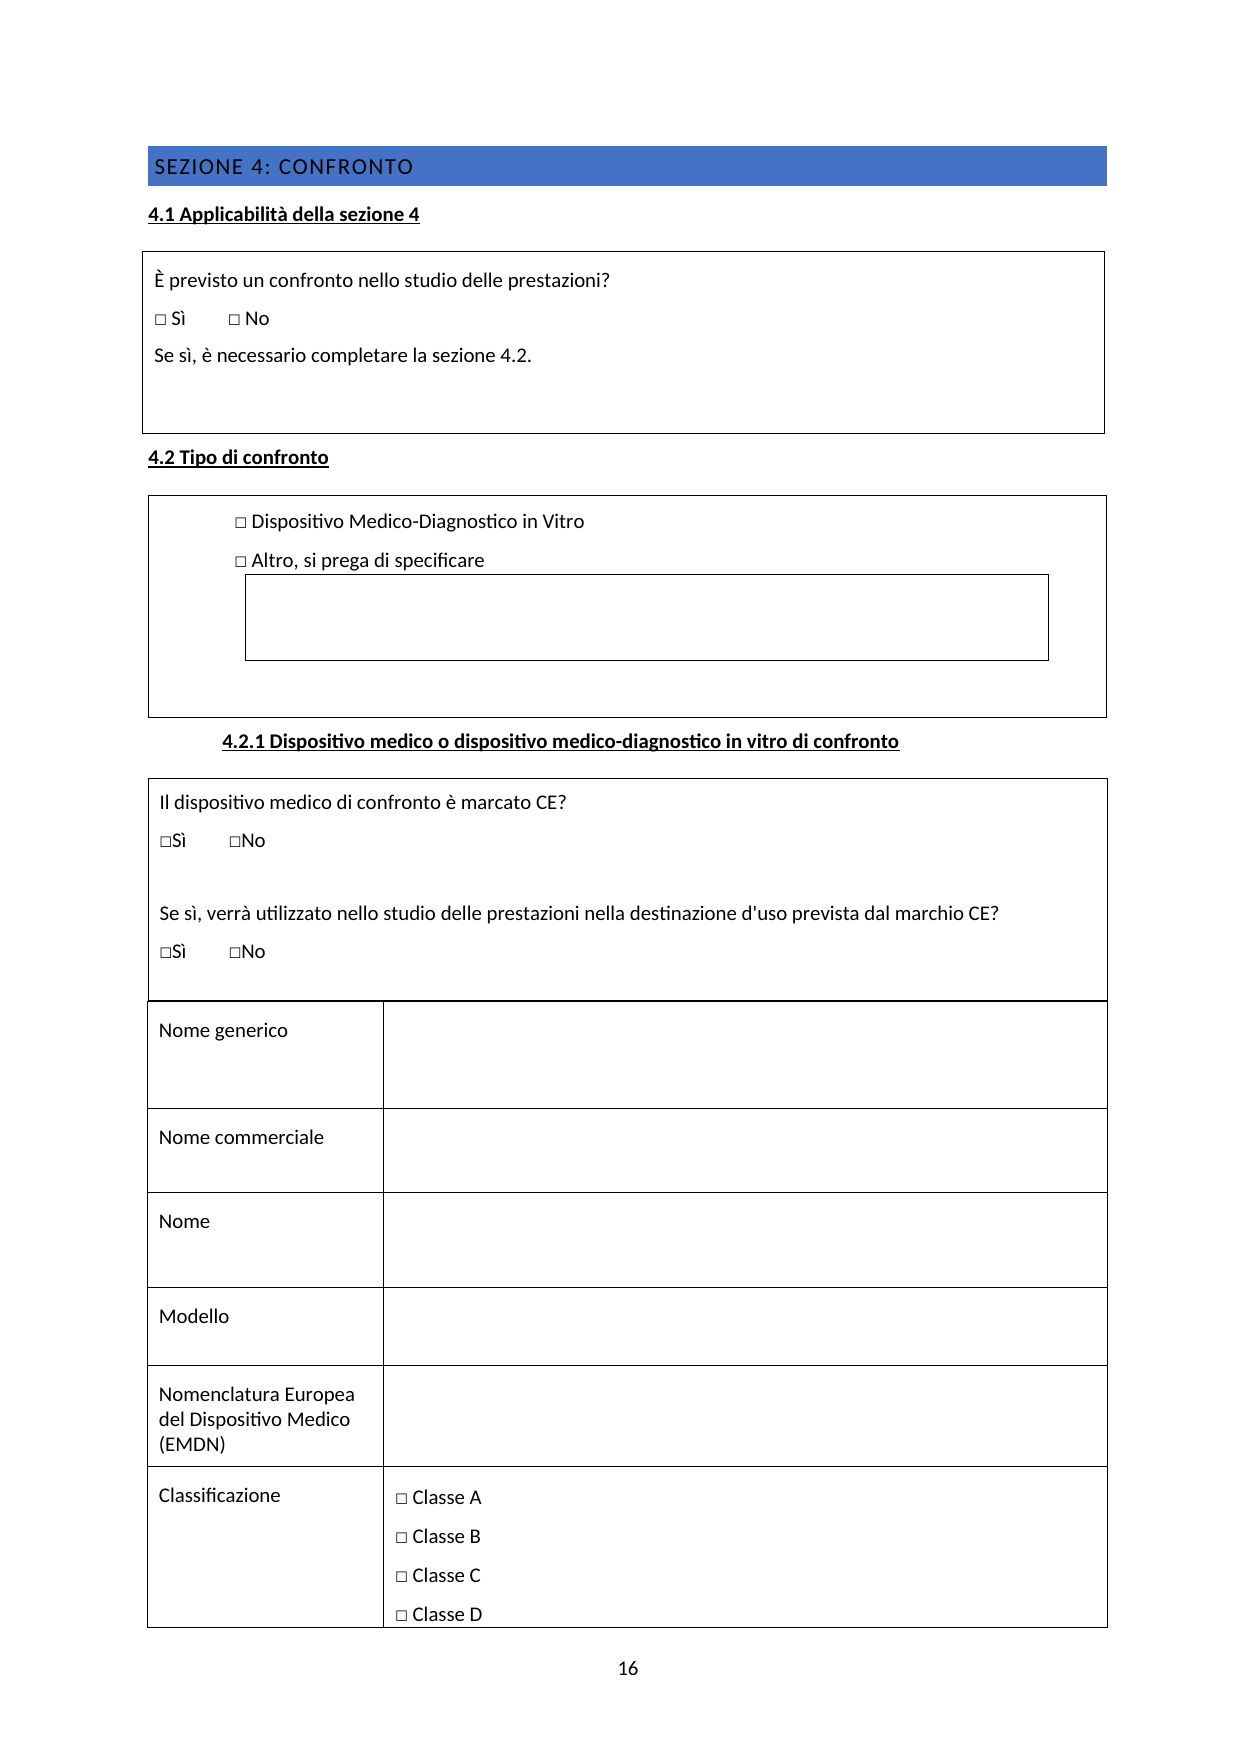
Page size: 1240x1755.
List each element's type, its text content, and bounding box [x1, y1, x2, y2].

table_cell Modello [148, 1288, 383, 1365]
text 4.1 Applicabilità della sezione 4 [148, 201, 1107, 226]
table_cell [384, 1366, 1107, 1466]
table_header [384, 1002, 1107, 1108]
table_cell [384, 1193, 1107, 1287]
table_header Nome generico [148, 1002, 383, 1108]
table_cell Nome [148, 1193, 383, 1287]
text 4.2.1 Dispositivo medico o dispositivo medico-diagnostico in vitro di confronto [222, 728, 1107, 753]
table_cell Nome commerciale [148, 1109, 383, 1192]
table_cell [384, 1109, 1107, 1192]
table_header ☐ Dispositivo Medico-Diagnostico in Vitro ☐ Altro, si prega di specificare [149, 496, 1106, 717]
table_cell Nomenclatura Europea del Dispositivo Medico (EMDN) [148, 1366, 383, 1466]
table_header È previsto un confronto nello studio delle prestazioni? ☐ Sì ☐ No Se sì, è necessario completare la sezione 4.2. [143, 252, 1104, 433]
text 4.2 Tipo di confronto [148, 444, 1107, 470]
table_cell ☐ Classe A ☐ Classe B ☐ Classe C ☐ Classe D [384, 1467, 1107, 1627]
table_cell Classificazione [148, 1467, 383, 1627]
table_cell [384, 1288, 1107, 1365]
subtitle Sezione 4: Confronto [154, 152, 1101, 180]
table_header Il dispositivo medico di confronto è marcato CE? ☐Sì ☐No Se sì, verrà utilizzato nello studio delle prestazioni nella destinazione d'uso prevista dal marchio CE? ☐Sì ☐No [149, 779, 1107, 1000]
